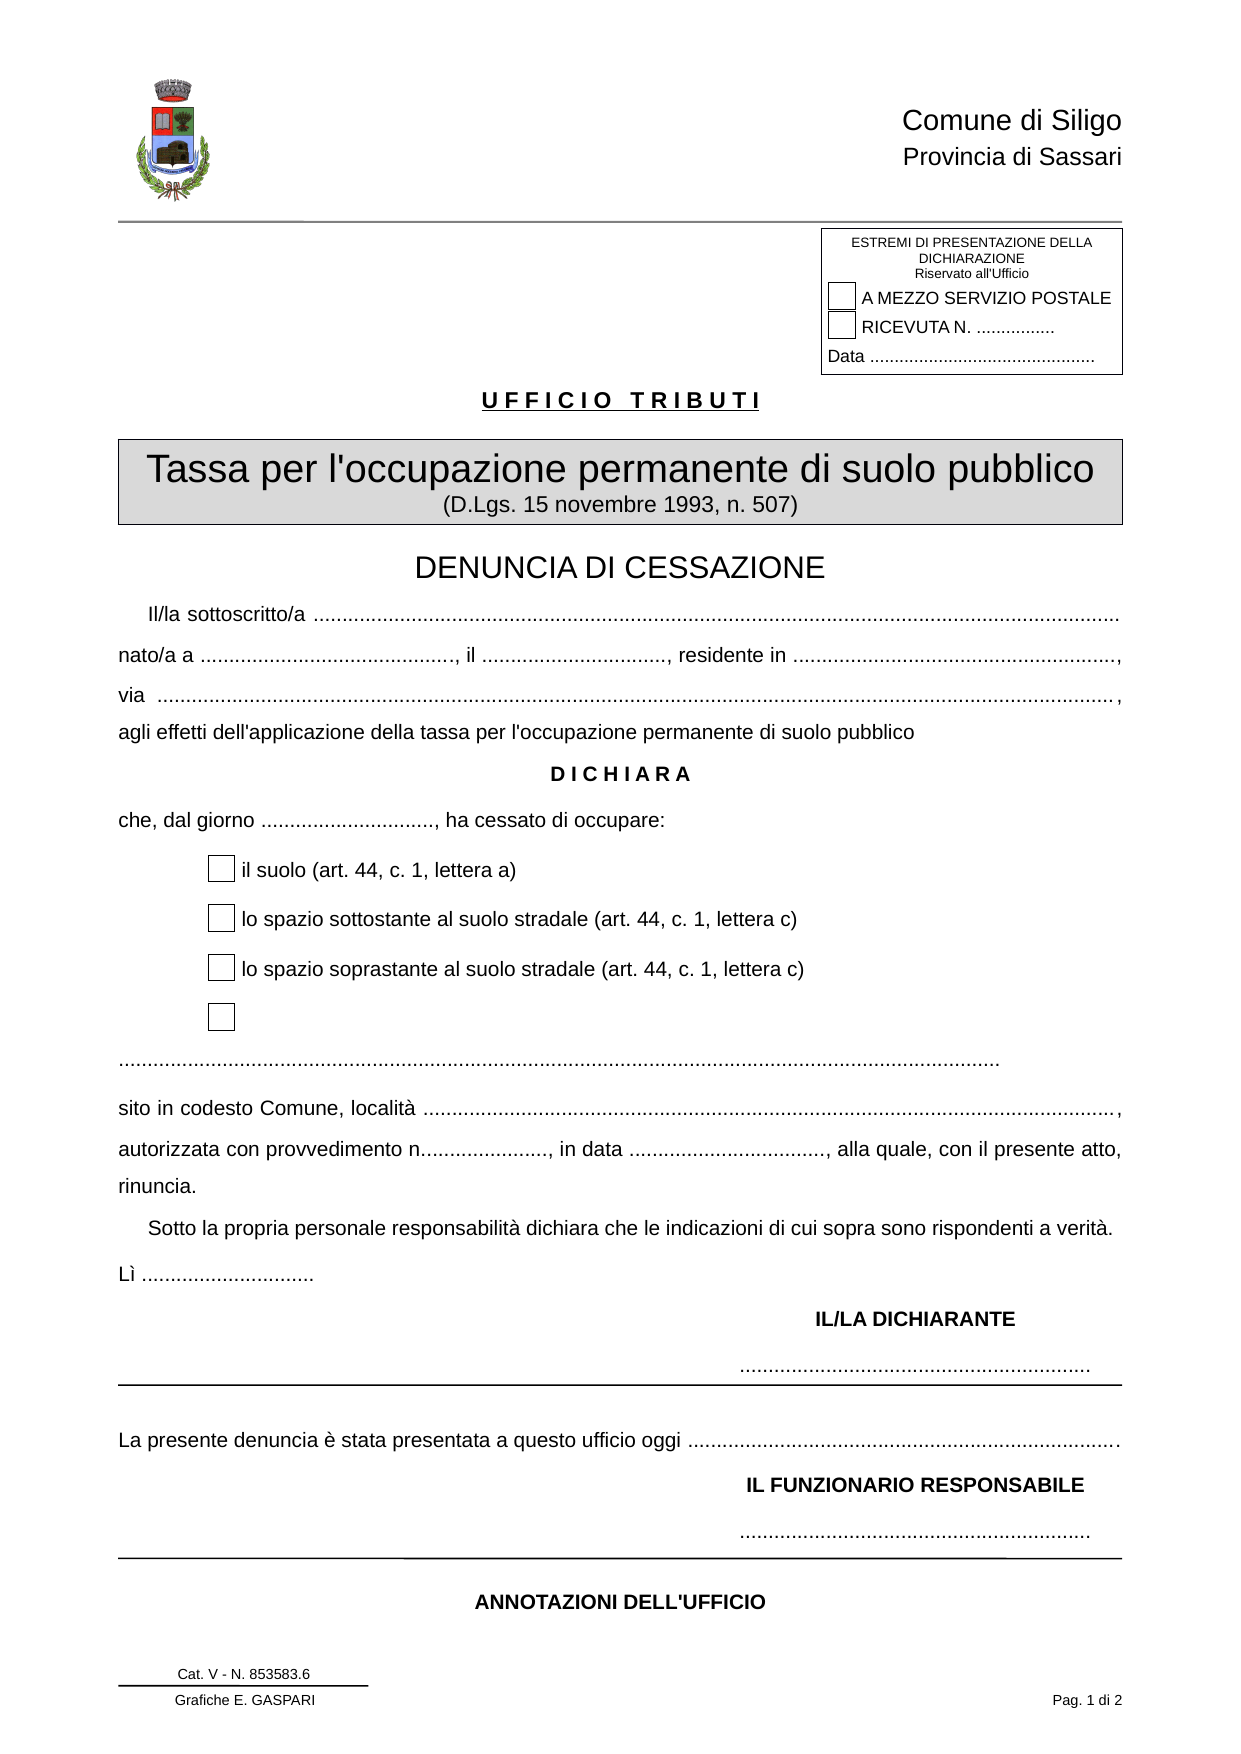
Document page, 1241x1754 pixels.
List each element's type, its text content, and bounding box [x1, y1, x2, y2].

subtitle IL FUNZIONARIO RESPONSABILE [709, 1473, 1122, 1497]
text che, dal giorno .............................., ha cessato di occupare: [118, 804, 1122, 833]
subtitle ANNOTAZIONI DELL'UFFICIO [118, 1590, 1122, 1614]
text Comune di Siligo [224, 103, 1122, 137]
subtitle DENUNCIA DI CESSAZIONE [118, 549, 1122, 585]
text il suolo (art. 44, c. 1, lettera a) [118, 854, 1122, 883]
text ............................................................. [709, 1515, 1122, 1544]
text ............................................................. [709, 1349, 1122, 1378]
text sito in codesto Comune, località ........................................................................................................................, autorizzata con provvedimento n......................, in data .................................., alla quale, con il presente atto, rinuncia. [118, 1092, 1122, 1197]
text lo spazio soprastante al suolo stradale (art. 44, c. 1, lettera c) [118, 953, 1122, 981]
subtitle D I C H I A R A [118, 762, 1122, 786]
table_header Tassa per l'occupazione permanente di suolo pubblico (D.Lgs. 15 novembre 1993, n. 507) [119, 440, 1122, 523]
picture [122, 73, 224, 204]
text IL/LA DICHIARANTE [709, 1307, 1122, 1331]
table_header ESTREMI DI PRESENTAZIONE DELLA DICHIARAZIONE Riservato all'Ufficio A MEZZO SERVIZIO POSTALE RICEVUTA N. ................ Data .............................................. [822, 229, 1122, 374]
text Il/la sottoscritto/a ............................................................................................................................................ nato/a a ............................................, il ................................, residente in ........................................................, via ......................................................................................................................................................................, agli effetti dell'applicazione della tassa per l'occupazione permanente di suolo pubblico [118, 598, 1122, 744]
subtitle U F F I C I O T R I B U T I [118, 387, 1122, 413]
text lo spazio sottostante al suolo stradale (art. 44, c. 1, lettera c) [118, 903, 1122, 932]
text Sotto la propria personale responsabilità dichiara che le indicazioni di cui sopra sono rispondenti a verità. [118, 1216, 1122, 1240]
text Lì .............................. [118, 1258, 1122, 1287]
text ......................................................................................................................................................... [118, 1002, 1122, 1071]
table_header [118, 228, 821, 374]
text La presente denuncia è stata presentata a questo ufficio oggi ........................................................................... [118, 1424, 1122, 1453]
text Provincia di Sassari [224, 142, 1122, 171]
